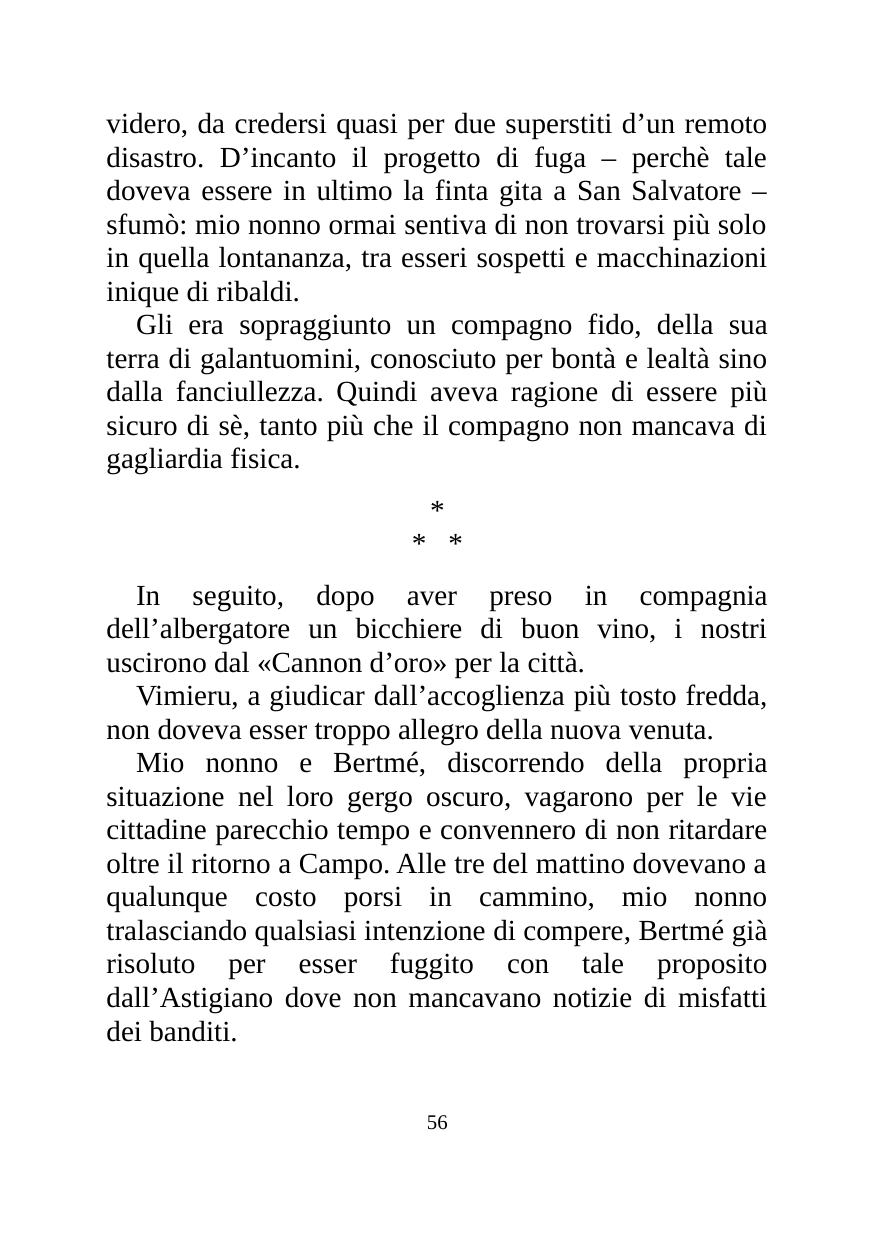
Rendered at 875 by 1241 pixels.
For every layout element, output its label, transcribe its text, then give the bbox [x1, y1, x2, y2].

text * * * [106, 493, 768, 560]
text Gli era sopraggiunto un compagno fido, della sua terra di galantuomini, conosciuto per bontà e lealtà sino dalla fanciullezza. Quindi aveva ragione di essere più sicuro di sè, tanto più che il compagno non mancava di gagliardia fisica. [106, 307, 768, 475]
text Vimieru, a giudicar dall’accoglienza più tosto fredda, non doveva esser troppo allegro della nuova venuta. [106, 678, 768, 745]
text Mio nonno e Bertmé, discorrendo della propria situazione nel loro gergo oscuro, vagarono per le vie cittadine parecchio tempo e convennero di non ritardare oltre il ritorno a Campo. Alle tre del mattino dovevano a qualunque costo porsi in cammino, mio nonno tralasciando qualsiasi intenzione di compere, Bertmé già risoluto per esser fuggito con tale proposito dall’Astigiano dove non mancavano notizie di misfatti dei banditi. [106, 745, 768, 1047]
text In seguito, dopo aver preso in compagnia dell’albergatore un bicchiere di buon vino, i nostri uscirono dal «Cannon d’oro» per la città. [106, 578, 768, 678]
text videro, da credersi quasi per due superstiti d’un remoto disastro. D’incanto il progetto di fuga – perchè tale doveva essere in ultimo la finta gita a San Salvatore – sfumò: mio nonno ormai sentiva di non trovarsi più solo in quella lontananza, tra esseri sospetti e macchinazioni inique di ribaldi. [106, 106, 768, 307]
